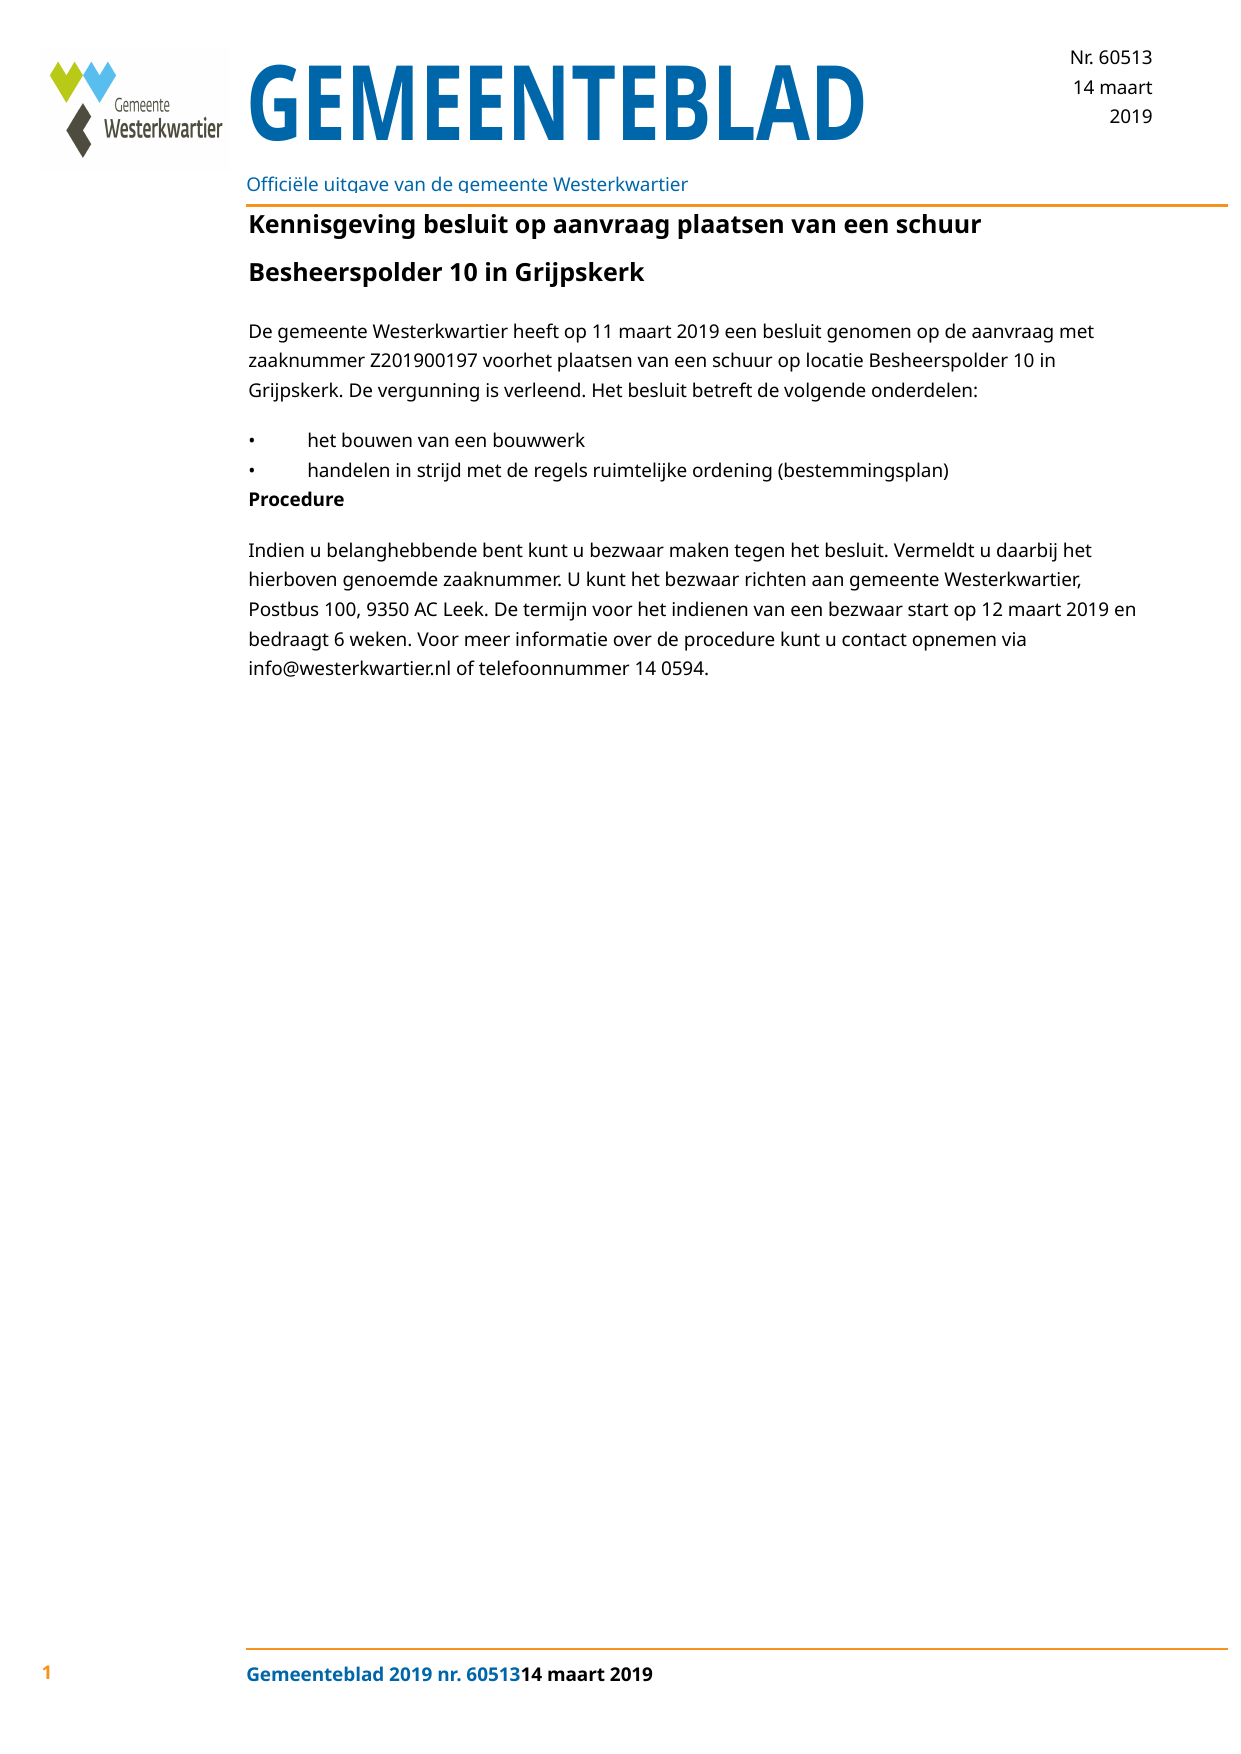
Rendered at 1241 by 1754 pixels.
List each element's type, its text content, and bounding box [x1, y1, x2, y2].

text Indien u belanghebbende bent kunt u bezwaar maken tegen het besluit. Vermeldt u daarbij het hierboven genoemde zaaknummer. U kunt het bezwaar richten aan gemeente Westerkwartier, Postbus 100, 9350 AC Leek. De termijn voor het indienen van een bezwaar start op 12 maart 2019 en bedraagt 6 weken. Voor meer informatie over de procedure kunt u contact opnemen via info@westerkwartier.nl of telefoonnummer 14 0594. [248, 537, 1152, 681]
list handelen in strijd met de regels ruimtelijke ordening (bestemmingsplan) [248, 457, 1152, 483]
text De gemeente Westerkwartier heeft op 11 maart 2019 een besluit genomen op de aanvraag met zaaknummer Z201900197 voorhet plaatsen van een schuur op locatie Besheerspolder 10 in Grijpskerk. De vergunning is verleend. Het besluit betreft de volgende onderdelen: [248, 318, 1152, 403]
text Kennisgeving besluit op aanvraag plaatsen van een schuur Besheerspolder 10 in Grijpskerk [248, 207, 1152, 288]
picture [41, 47, 231, 172]
text Procedure [248, 487, 1152, 512]
list het bouwen van een bouwwerk [248, 427, 1152, 453]
